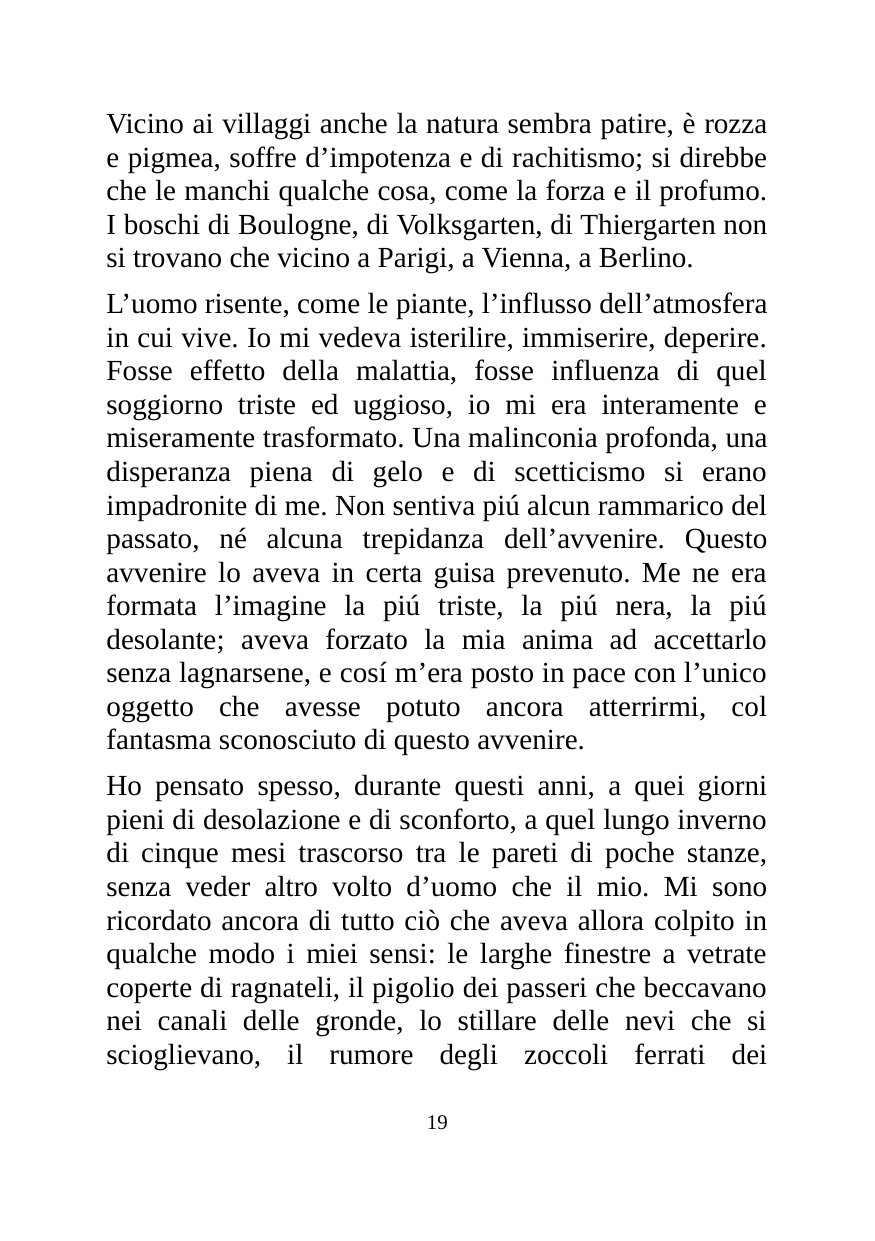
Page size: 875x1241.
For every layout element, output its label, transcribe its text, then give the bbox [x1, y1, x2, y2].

text Vicino ai villaggi anche la natura sembra patire, è rozza e pigmea, soffre d’impotenza e di rachitismo; si direbbe che le manchi qualche cosa, come la forza e il profumo. I boschi di Boulogne, di Volksgarten, di Thiergarten non si trovano che vicino a Parigi, a Vienna, a Berlino. [106, 106, 768, 274]
text Ho pensato spesso, durante questi anni, a quei giorni pieni di desolazione e di sconforto, a quel lungo inverno di cinque mesi trascorso tra le pareti di poche stanze, senza veder altro volto d’uomo che il mio. Mi sono ricordato ancora di tutto ciò che aveva allora colpito in qualche modo i miei sensi: le larghe finestre a vetrate coperte di ragnateli, il pigolio dei passeri che beccavano nei canali delle gronde, lo stillare delle nevi che si scioglievano, il rumore degli zoccoli ferrati dei [106, 768, 768, 1070]
text L’uomo risente, come le piante, l’influsso dell’atmosfera in cui vive. Io mi vedeva isterilire, immiserire, deperire. Fosse effetto della malattia, fosse influenza di quel soggiorno triste ed uggioso, io mi era interamente e miseramente trasformato. Una malinconia profonda, una disperanza piena di gelo e di scetticismo si erano impadronite di me. Non sentiva piú alcun rammarico del passato, né alcuna trepidanza dell’avvenire. Questo avvenire lo aveva in certa guisa prevenuto. Me ne era formata l’imagine la piú triste, la piú nera, la piú desolante; aveva forzato la mia anima ad accettarlo senza lagnarsene, e cosí m’era posto in pace con l’unico oggetto che avesse potuto ancora atterrirmi, col fantasma sconosciuto di questo avvenire. [106, 286, 768, 756]
